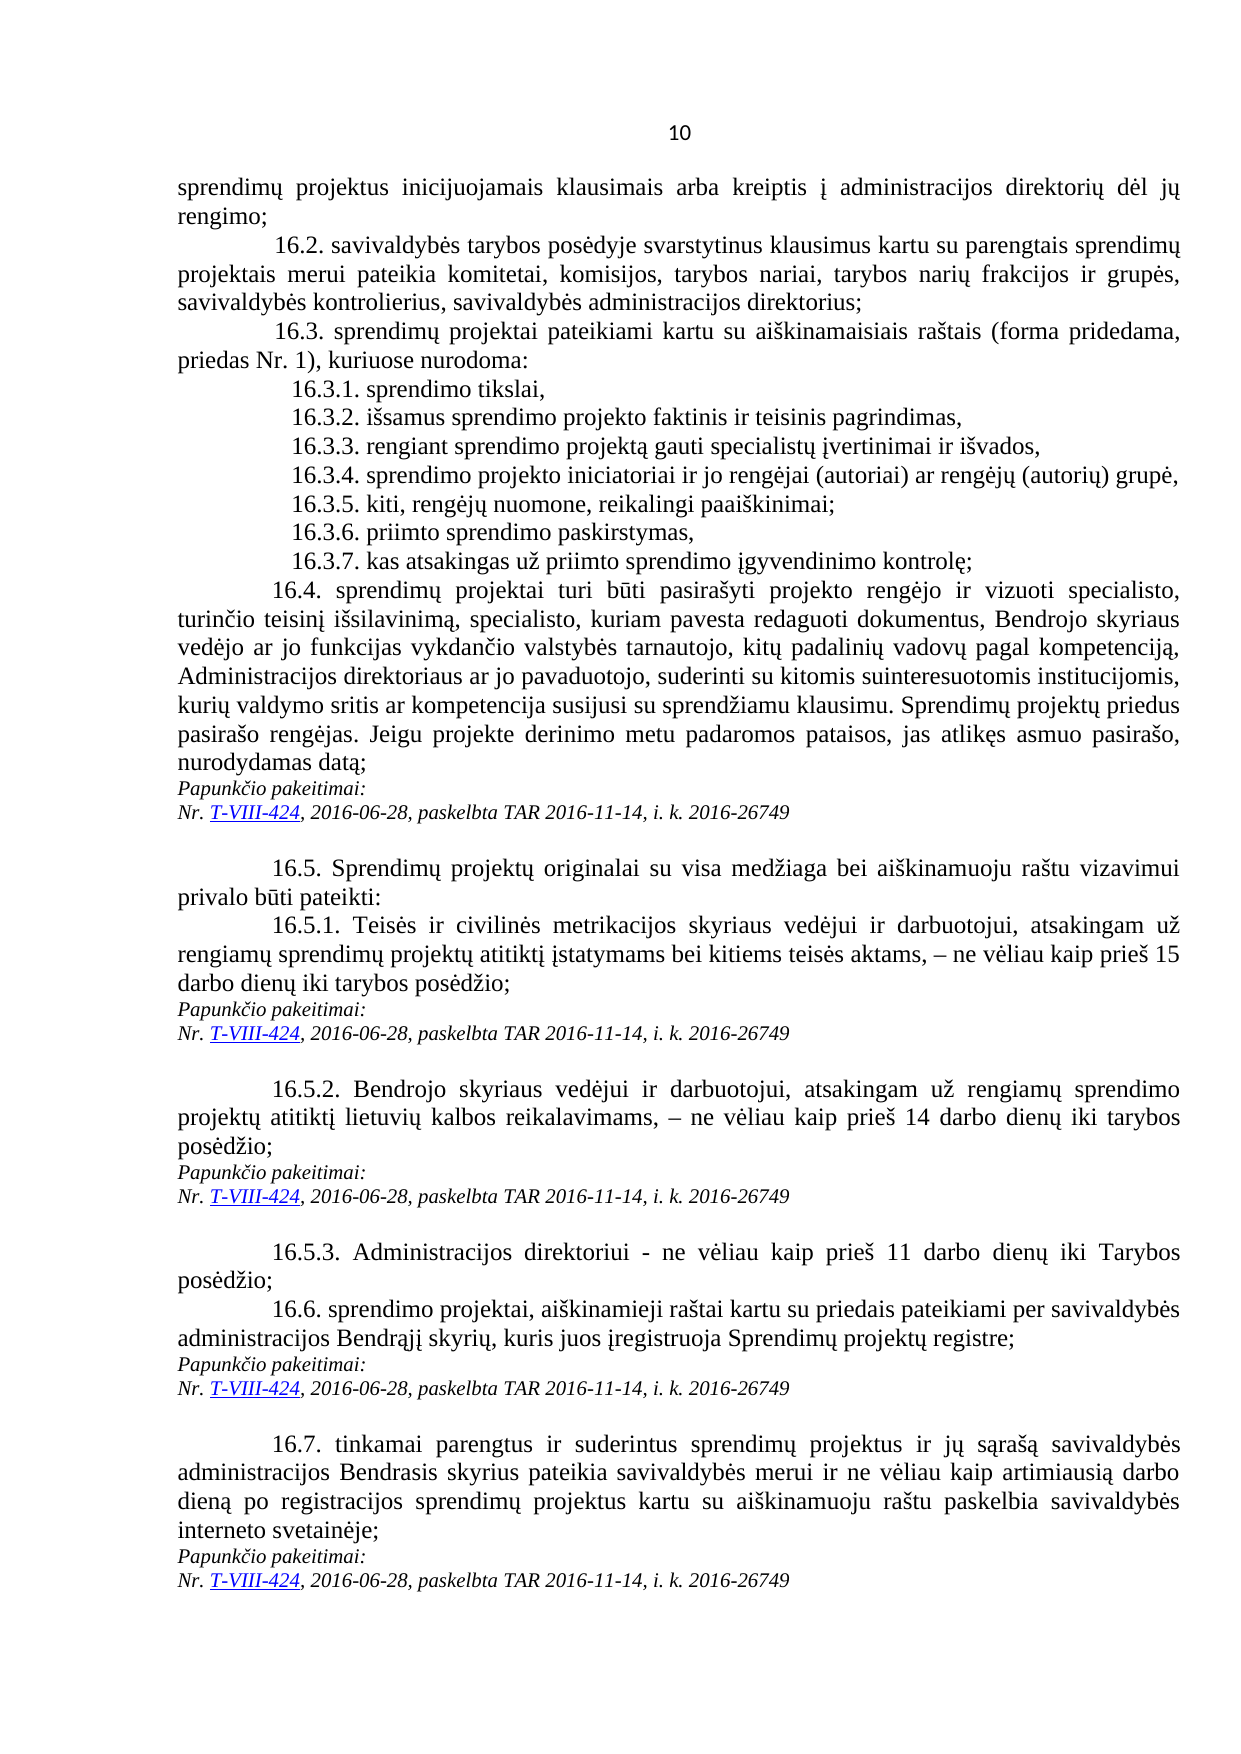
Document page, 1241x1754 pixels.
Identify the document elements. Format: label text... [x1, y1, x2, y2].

text 16.3.2. išsamus sprendimo projekto faktinis ir teisinis pagrindimas, [177, 402, 1181, 431]
text 16.3.7. kas atsakingas už priimto sprendimo įgyvendinimo kontrolę; [177, 546, 1181, 575]
text 16.3.3. rengiant sprendimo projektą gauti specialistų įvertinimai ir išvados, [177, 431, 1181, 460]
text 16.2. savivaldybės tarybos posėdyje svarstytinus klausimus kartu su parengtais sprendimų projektais merui pateikia komitetai, komisijos, tarybos nariai, tarybos narių frakcijos ir grupės, savivaldybės kontrolierius, savivaldybės administracijos direktorius; [177, 230, 1181, 316]
text 16.6. sprendimo projektai, aiškinamieji raštai kartu su priedais pateikiami per savivaldybės administracijos Bendrąjį skyrių, kuris juos įregistruoja Sprendimų projektų registre; [177, 1294, 1181, 1352]
text 16.5.2. Bendrojo skyriaus vedėjui ir darbuotojui, atsakingam už rengiamų sprendimo projektų atitiktį lietuvių kalbos reikalavimams, – ne vėliau kaip prieš 14 darbo dienų iki tarybos posėdžio; [177, 1074, 1181, 1160]
text Nr. T-VIII-424, 2016-06-28, paskelbta TAR 2016-11-14, i. k. 2016-26749 [177, 1568, 1181, 1592]
text 16.5. Sprendimų projektų originalai su visa medžiaga bei aiškinamuoju raštu vizavimui privalo būti pateikti: [177, 853, 1181, 911]
text Nr. T-VIII-424, 2016-06-28, paskelbta TAR 2016-11-14, i. k. 2016-26749 [177, 1376, 1181, 1400]
text 16.4. sprendimų projektai turi būti pasirašyti projekto rengėjo ir vizuoti specialisto, turinčio teisinį išsilavinimą, specialisto, kuriam pavesta redaguoti dokumentus, Bendrojo skyriaus vedėjo ar jo funkcijas vykdančio valstybės tarnautojo, kitų padalinių vadovų pagal kompetenciją, Administracijos direktoriaus ar jo pavaduotojo, suderinti su kitomis suinteresuotomis institucijomis, kurių valdymo sritis ar kompetencija susijusi su sprendžiamu klausimu. Sprendimų projektų priedus pasirašo rengėjas. Jeigu projekte derinimo metu padaromos pataisos, jas atlikęs asmuo pasirašo, nurodydamas datą; [177, 575, 1181, 776]
text 16.3. sprendimų projektai pateikiami kartu su aiškinamaisiais raštais (forma pridedama, priedas Nr. 1), kuriuose nurodoma: [177, 316, 1181, 374]
text Nr. T-VIII-424, 2016-06-28, paskelbta TAR 2016-11-14, i. k. 2016-26749 [177, 800, 1181, 824]
text Nr. T-VIII-424, 2016-06-28, paskelbta TAR 2016-11-14, i. k. 2016-26749 [177, 1021, 1181, 1045]
text 16.5.1. Teisės ir civilinės metrikacijos skyriaus vedėjui ir darbuotojui, atsakingam už rengiamų sprendimų projektų atitiktį įstatymams bei kitiems teisės aktams, – ne vėliau kaip prieš 15 darbo dienų iki tarybos posėdžio; [177, 911, 1181, 997]
text Nr. T-VIII-424, 2016-06-28, paskelbta TAR 2016-11-14, i. k. 2016-26749 [177, 1184, 1181, 1208]
text Papunkčio pakeitimai: [177, 1544, 1181, 1568]
text 16.3.4. sprendimo projekto iniciatoriai ir jo rengėjai (autoriai) ar rengėjų (autorių) grupė, [252, 460, 1181, 489]
text Papunkčio pakeitimai: [177, 776, 1181, 800]
text 16.5.3. Administracijos direktoriui - ne vėliau kaip prieš 11 darbo dienų iki Tarybos posėdžio; [177, 1237, 1181, 1294]
text sprendimų projektus inicijuojamais klausimais arba kreiptis į administracijos direktorių dėl jų rengimo; [177, 172, 1181, 230]
text Papunkčio pakeitimai: [177, 997, 1181, 1021]
text 16.3.6. priimto sprendimo paskirstymas, [177, 517, 1181, 546]
text 16.7. tinkamai parengtus ir suderintus sprendimų projektus ir jų sąrašą savivaldybės administracijos Bendrasis skyrius pateikia savivaldybės merui ir ne vėliau kaip artimiausią darbo dieną po registracijos sprendimų projektus kartu su aiškinamuoju raštu paskelbia savivaldybės interneto svetainėje; [177, 1429, 1181, 1544]
text 16.3.5. kiti, rengėjų nuomone, reikalingi paaiškinimai; [177, 489, 1181, 517]
text Papunkčio pakeitimai: [177, 1352, 1181, 1376]
text Papunkčio pakeitimai: [177, 1160, 1181, 1184]
text 16.3.1. sprendimo tikslai, [177, 374, 1181, 402]
